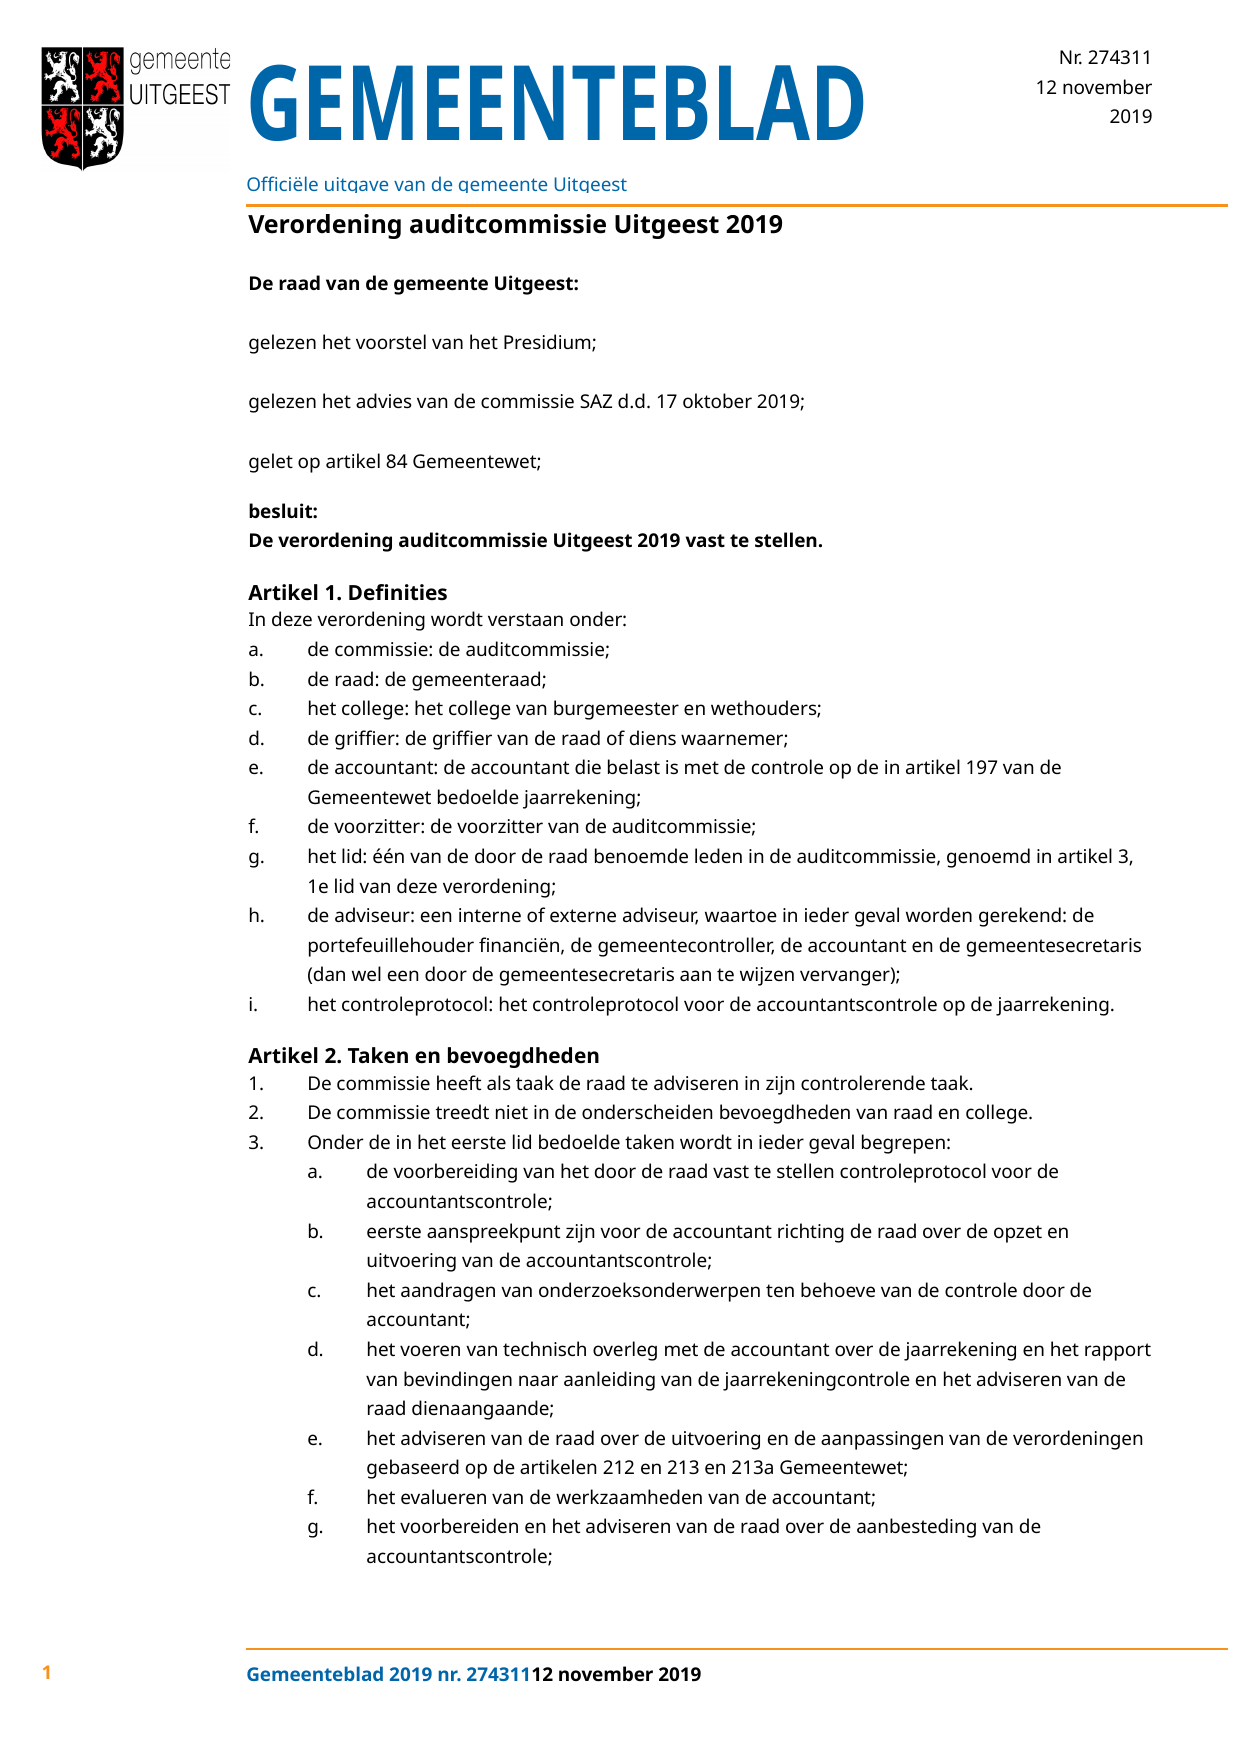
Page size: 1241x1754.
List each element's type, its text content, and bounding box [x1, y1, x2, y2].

list het voeren van technisch overleg met de accountant over de jaarrekening en het rapport van bevindingen naar aanleiding van de jaarrekeningcontrole en het adviseren van de raad dienaangaande; [307, 1336, 1152, 1421]
list de raad: de gemeenteraad; [248, 666, 1152, 691]
list Onder de in het eerste lid bedoelde taken wordt in ieder geval begrepen: [248, 1129, 1152, 1155]
list de voorbereiding van het door de raad vast te stellen controleprotocol voor de accountantscontrole; [307, 1159, 1152, 1214]
text De verordening auditcommissie Uitgeest 2019 vast te stellen. [248, 528, 1152, 553]
list het evalueren van de werkzaamheden van de accountant; [307, 1484, 1152, 1510]
text Verordening auditcommissie Uitgeest 2019 [248, 207, 1152, 241]
picture [41, 47, 231, 172]
text Artikel 1. Definities [248, 578, 1152, 607]
text besluit: [248, 498, 1152, 524]
list het voorbereiden en het adviseren van de raad over de aanbesteding van de accountantscontrole; [307, 1514, 1152, 1569]
list De commissie heeft als taak de raad te adviseren in zijn controlerende taak. [248, 1070, 1152, 1096]
list eerste aanspreekpunt zijn voor de accountant richting de raad over de opzet en uitvoering van de accountantscontrole; [307, 1218, 1152, 1273]
text gelezen het voorstel van het Presidium; [248, 329, 1152, 355]
text In deze verordening wordt verstaan onder: [248, 607, 1152, 632]
list het college: het college van burgemeester en wethouders; [248, 695, 1152, 721]
list het lid: één van de door de raad benoemde leden in de auditcommissie, genoemd in artikel 3, 1e lid van deze verordening; [248, 843, 1152, 898]
list het aandragen van onderzoeksonderwerpen ten behoeve van de controle door de accountant; [307, 1277, 1152, 1332]
text gelezen het advies van de commissie SAZ d.d. 17 oktober 2019; [248, 389, 1152, 414]
list het controleprotocol: het controleprotocol voor de accountantscontrole op de jaarrekening. [248, 991, 1152, 1017]
list de griffier: de griffier van de raad of diens waarnemer; [248, 725, 1152, 751]
list de voorzitter: de voorzitter van de auditcommissie; [248, 814, 1152, 839]
list de adviseur: een interne of externe adviseur, waartoe in ieder geval worden gerekend: de portefeuillehouder financiën, de gemeentecontroller, de accountant en de gemeentesecretaris (dan wel een door de gemeentesecretaris aan te wijzen vervanger); [248, 902, 1152, 987]
text gelet op artikel 84 Gemeentewet; [248, 448, 1152, 473]
text De raad van de gemeente Uitgeest: [248, 270, 1152, 296]
list het adviseren van de raad over de uitvoering en de aanpassingen van de verordeningen gebaseerd op de artikelen 212 en 213 en 213a Gemeentewet; [307, 1425, 1152, 1480]
list de accountant: de accountant die belast is met de controle op de in artikel 197 van de Gemeentewet bedoelde jaarrekening; [248, 754, 1152, 810]
text Artikel 2. Taken en bevoegdheden [248, 1042, 1152, 1070]
list de commissie: de auditcommissie; [248, 636, 1152, 662]
list De commissie treedt niet in de onderscheiden bevoegdheden van raad en college. [248, 1099, 1152, 1125]
